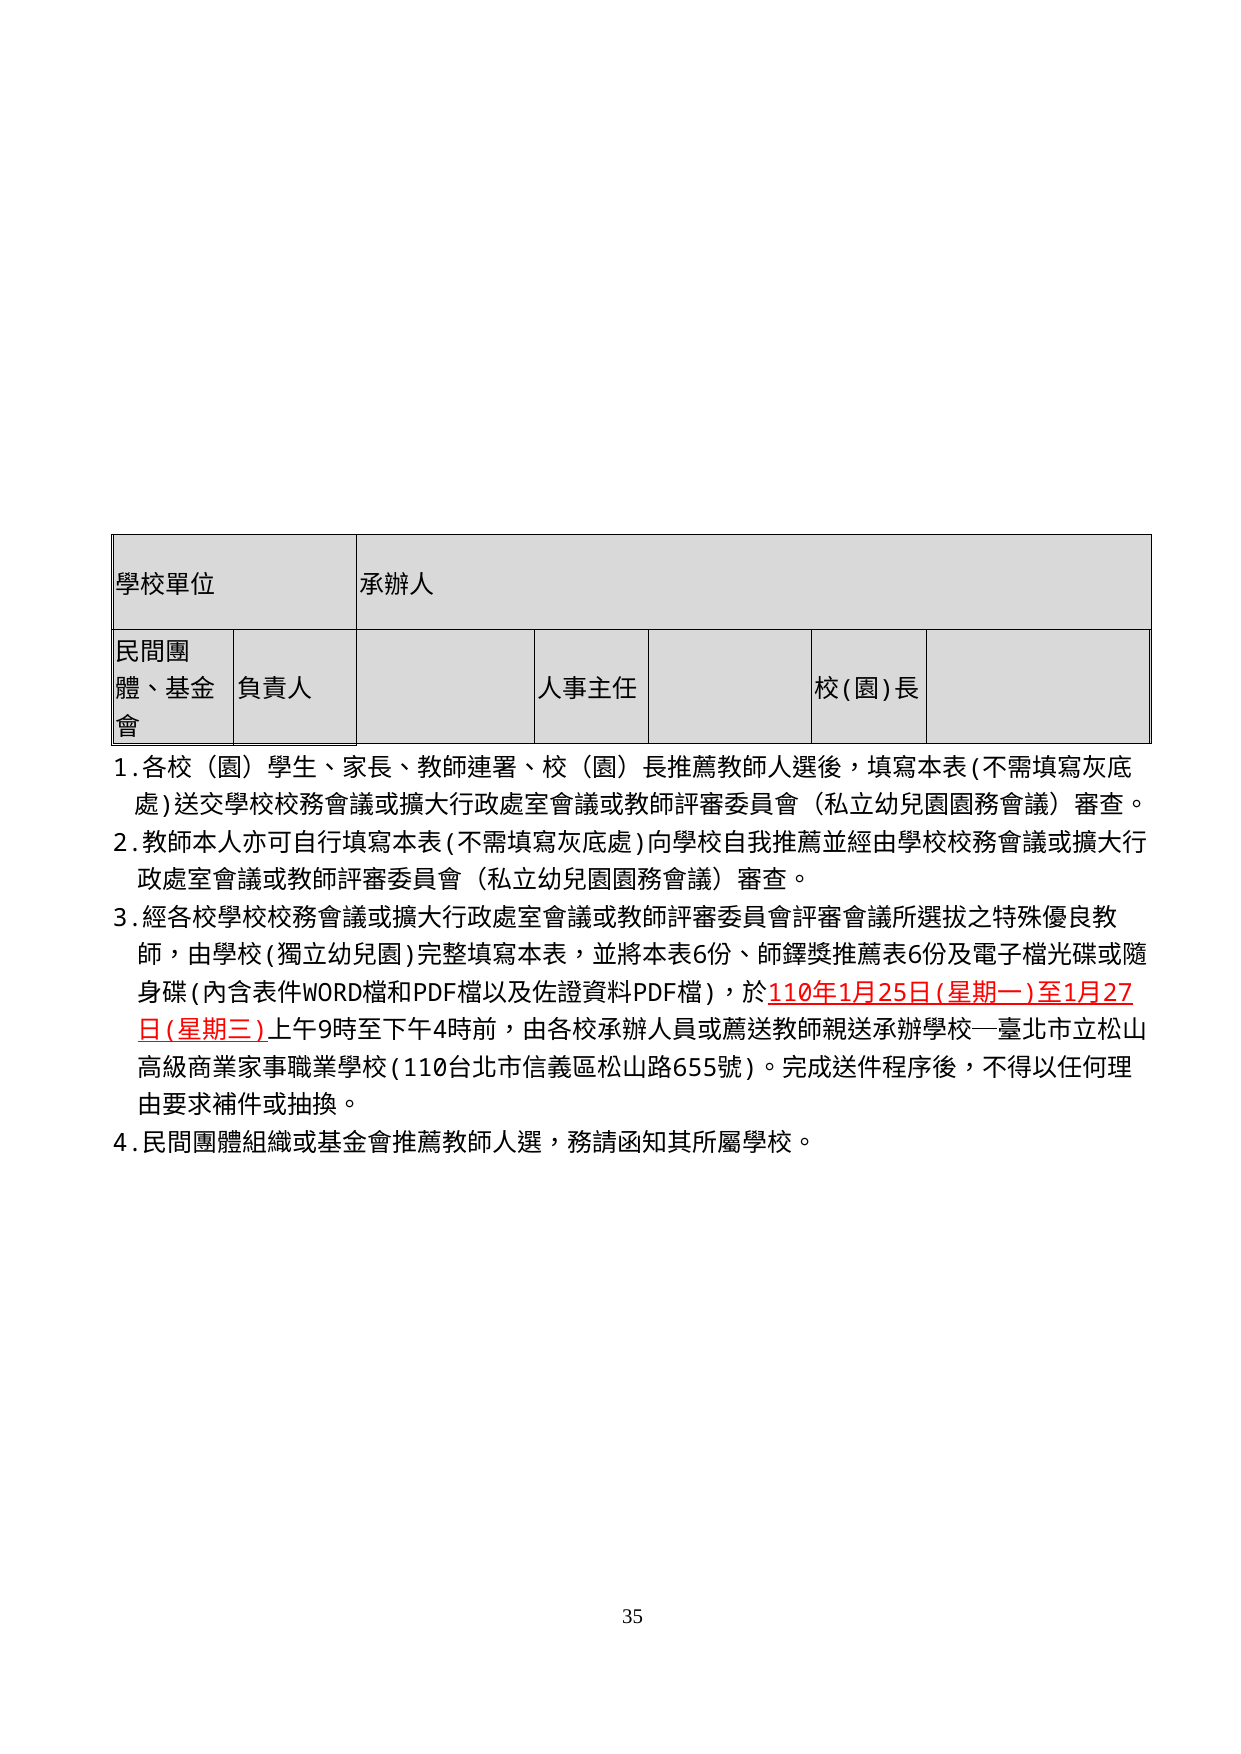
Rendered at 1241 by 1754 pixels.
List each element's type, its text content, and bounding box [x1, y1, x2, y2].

table_cell [357, 630, 534, 743]
text 1.各校（園）學生、家長、教師連署、校（園）長推薦教師人選後，填寫本表(不需填寫灰底處)送交學校校務會議或擴大行政處室會議或教師評審委員會（私立幼兒園園務會議）審查。 [98, 746, 1170, 821]
table_cell 民間團體、基金會 [114, 630, 233, 743]
table_cell [649, 630, 811, 743]
text 2.教師本人亦可自行填寫本表(不需填寫灰底處)向學校自我推薦並經由學校校務會議或擴大行政處室會議或教師評審委員會（私立幼兒園園務會議）審查。 [112, 821, 1152, 896]
table_cell 校(園)長 [812, 630, 926, 743]
text 4.民間團體組織或基金會推薦教師人選，務請函知其所屬學校。 [112, 1121, 1152, 1158]
table_cell [927, 630, 1149, 743]
table_cell 負責人 [234, 630, 356, 743]
table_cell 人事主任 [535, 630, 648, 743]
text 3.經各校學校校務會議或擴大行政處室會議或教師評審委員會評審會議所選拔之特殊優良教師，由學校(獨立幼兒園)完整填寫本表，並將本表6份、師鐸獎推薦表6份及電子檔光碟或隨身碟(內含表件WORD檔和PDF檔以及佐證資料PDF檔)，於110年1月25日(星期一)至1月27日(星期三)上午9時至下午4時前，由各校承辦人員或薦送教師親送承辦學校─臺北市立松山高級商業家事職業學校(110台北市信義區松山路655號)。完成送件程序後，不得以任何理由要求補件或抽換。 [112, 896, 1155, 1121]
table_cell 學校單位 [114, 535, 356, 629]
table_cell 承辦人 [357, 535, 1151, 629]
